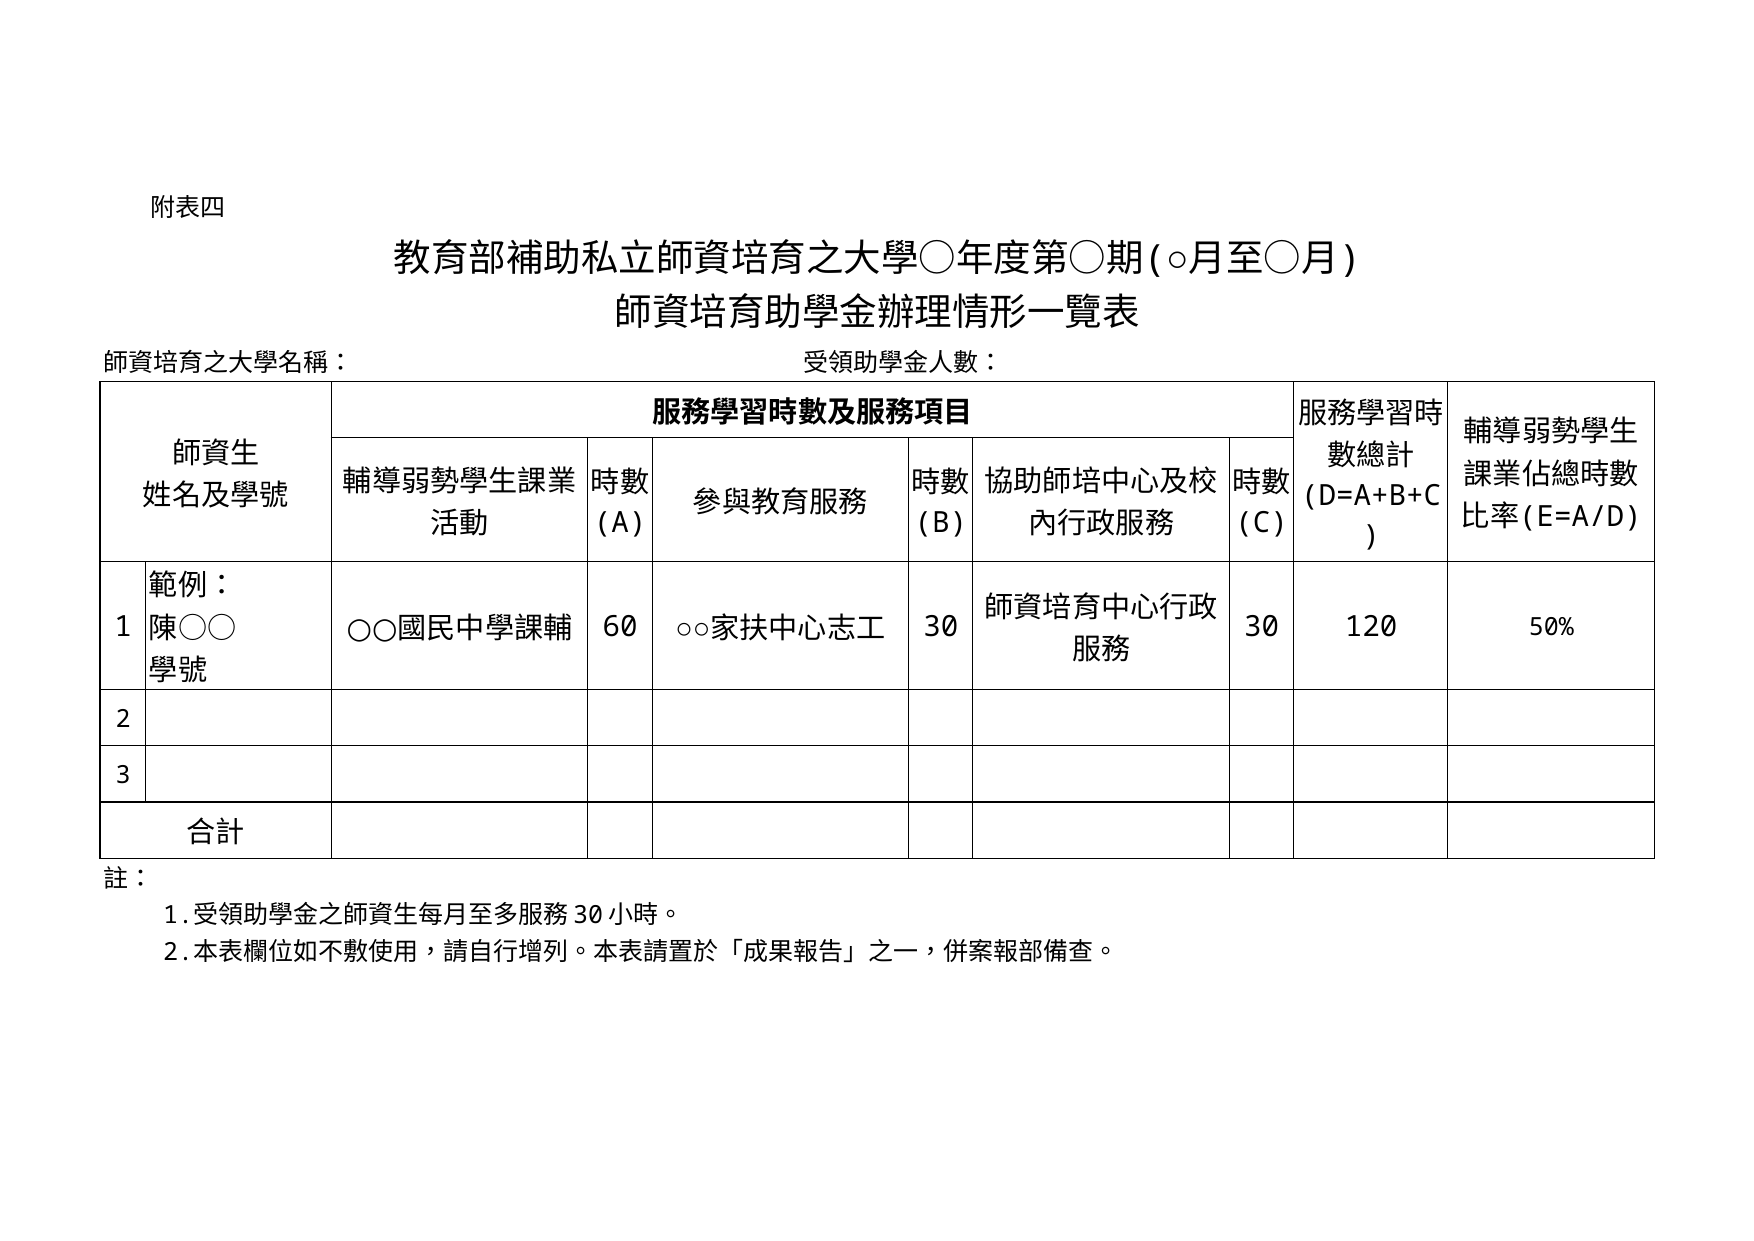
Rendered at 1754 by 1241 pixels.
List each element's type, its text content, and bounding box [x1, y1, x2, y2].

table_cell 時數 (B) [909, 438, 972, 561]
table_cell [146, 690, 331, 745]
table_cell [1448, 803, 1654, 858]
table_cell [909, 746, 972, 801]
table_cell 合計 [101, 803, 331, 858]
table_cell [332, 690, 587, 745]
table_cell [588, 803, 652, 858]
table_cell ○○國民中學課輔 [332, 562, 587, 689]
table_cell 30 [1230, 562, 1293, 689]
table_cell [146, 746, 331, 801]
table_cell 師資培育中心行政服務 [973, 562, 1229, 689]
table_cell [1230, 690, 1293, 745]
table_cell [973, 803, 1229, 858]
table_cell 50% [1448, 562, 1654, 689]
table_cell [653, 690, 908, 745]
table_cell 2.本表欄位如不敷使用，請自行增列。本表請置於「成果報告」之一，併案報部備查。 [100, 931, 1654, 967]
table_cell [1294, 690, 1447, 745]
table_cell [653, 803, 908, 858]
text 附表四 [150, 187, 1604, 223]
table_cell [332, 746, 587, 801]
table_cell 60 [588, 562, 652, 689]
table_cell 範例： 陳○○ 學號 [146, 562, 331, 689]
table_cell 輔導弱勢學生課業佔總時數比率(E=A/D) [1448, 382, 1654, 561]
table_cell 協助師培中心及校內行政服務 [973, 438, 1229, 561]
table_cell 輔導弱勢學生課業活動 [332, 438, 587, 561]
table_cell [1230, 803, 1293, 858]
table_cell 師資培育之大學名稱： 受領助學金人數： [100, 341, 1654, 381]
table_cell 服務學習時數及服務項目 [332, 382, 1293, 437]
table_cell 2 [101, 690, 145, 745]
table_cell [973, 690, 1229, 745]
table_cell [909, 690, 972, 745]
table_cell ○○家扶中心志工 [653, 562, 908, 689]
table_cell [1448, 746, 1654, 801]
table_cell 3 [101, 746, 145, 801]
table_cell [332, 803, 587, 858]
table_cell [588, 746, 652, 801]
table_cell 服務學習時數總計 (D=A+B+C) [1294, 382, 1447, 561]
table_cell [653, 746, 908, 801]
table_cell 參與教育服務 [653, 438, 908, 561]
table_cell [588, 690, 652, 745]
table_cell 時數 (A) [588, 438, 652, 561]
table_cell [1294, 746, 1447, 801]
table_cell [909, 803, 972, 858]
table_cell 1.受領助學金之師資生每月至多服務30小時。 [100, 895, 1654, 931]
table_cell 120 [1294, 562, 1447, 689]
table_cell 30 [909, 562, 972, 689]
table_header 教育部補助私立師資培育之大學○年度第○期(○月至○月) 師資培育助學金辦理情形一覽表 [100, 224, 1654, 341]
table_cell 時數 (C) [1230, 438, 1293, 561]
table_cell [1448, 690, 1654, 745]
table_cell [973, 746, 1229, 801]
table_cell 註： [100, 859, 1654, 895]
table_cell 師資生 姓名及學號 [101, 382, 331, 561]
table_cell 1 [101, 562, 145, 689]
table_cell [1294, 803, 1447, 858]
table_cell [1230, 746, 1293, 801]
